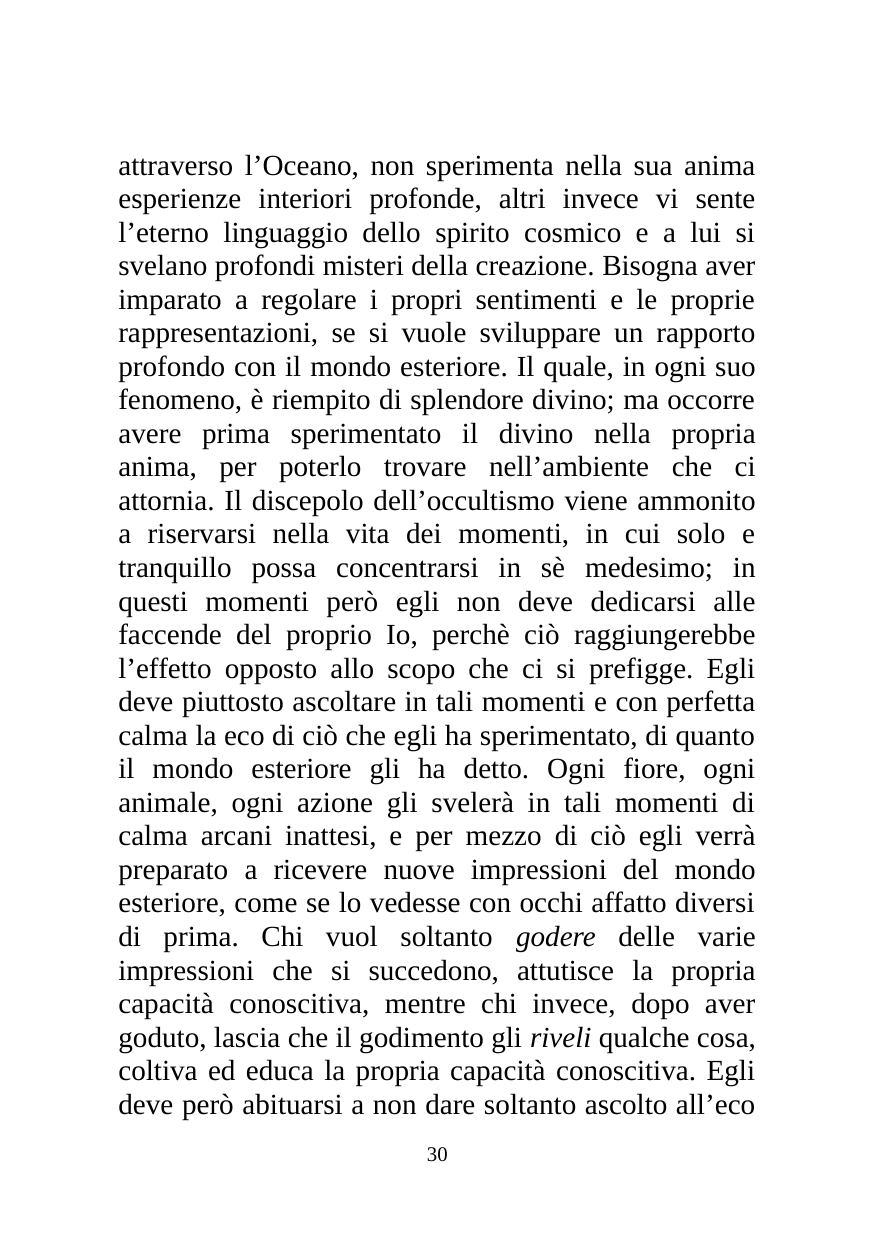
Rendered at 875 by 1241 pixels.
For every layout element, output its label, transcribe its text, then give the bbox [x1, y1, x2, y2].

text attraverso l’Oceano, non sperimenta nella sua anima esperienze interiori profonde, altri invece vi sente l’eterno linguaggio dello spirito cosmico e a lui si svelano profondi misteri della creazione. Bisogna aver imparato a regolare i propri sentimenti e le proprie rappresentazioni, se si vuole sviluppare un rapporto profondo con il mondo esteriore. Il quale, in ogni suo fenomeno, è riempito di splendore divino; ma occorre avere prima sperimentato il divino nella propria anima, per poterlo trovare nell’ambiente che ci attornia. Il discepolo dell’occultismo viene ammonito a riservarsi nella vita dei momenti, in cui solo e tranquillo possa concentrarsi in sè medesimo; in questi momenti però egli non deve dedicarsi alle faccende del proprio Io, perchè ciò raggiungerebbe l’effetto opposto allo scopo che ci si prefigge. Egli deve piuttosto ascoltare in tali momenti e con perfetta calma la eco di ciò che egli ha sperimentato, di quanto il mondo esteriore gli ha detto. Ogni fiore, ogni animale, ogni azione gli svelerà in tali momenti di calma arcani inattesi, e per mezzo di ciò egli verrà preparato a ricevere nuove impressioni del mondo esteriore, come se lo vedesse con occhi affatto diversi di prima. Chi vuol soltanto godere delle varie impressioni che si succedono, attutisce la propria capacità conoscitiva, mentre chi invece, dopo aver goduto, lascia che il godimento gli riveli qualche cosa, coltiva ed educa la propria capacità conoscitiva. Egli deve però abituarsi a non dare soltanto ascolto all’eco [118, 148, 756, 1120]
